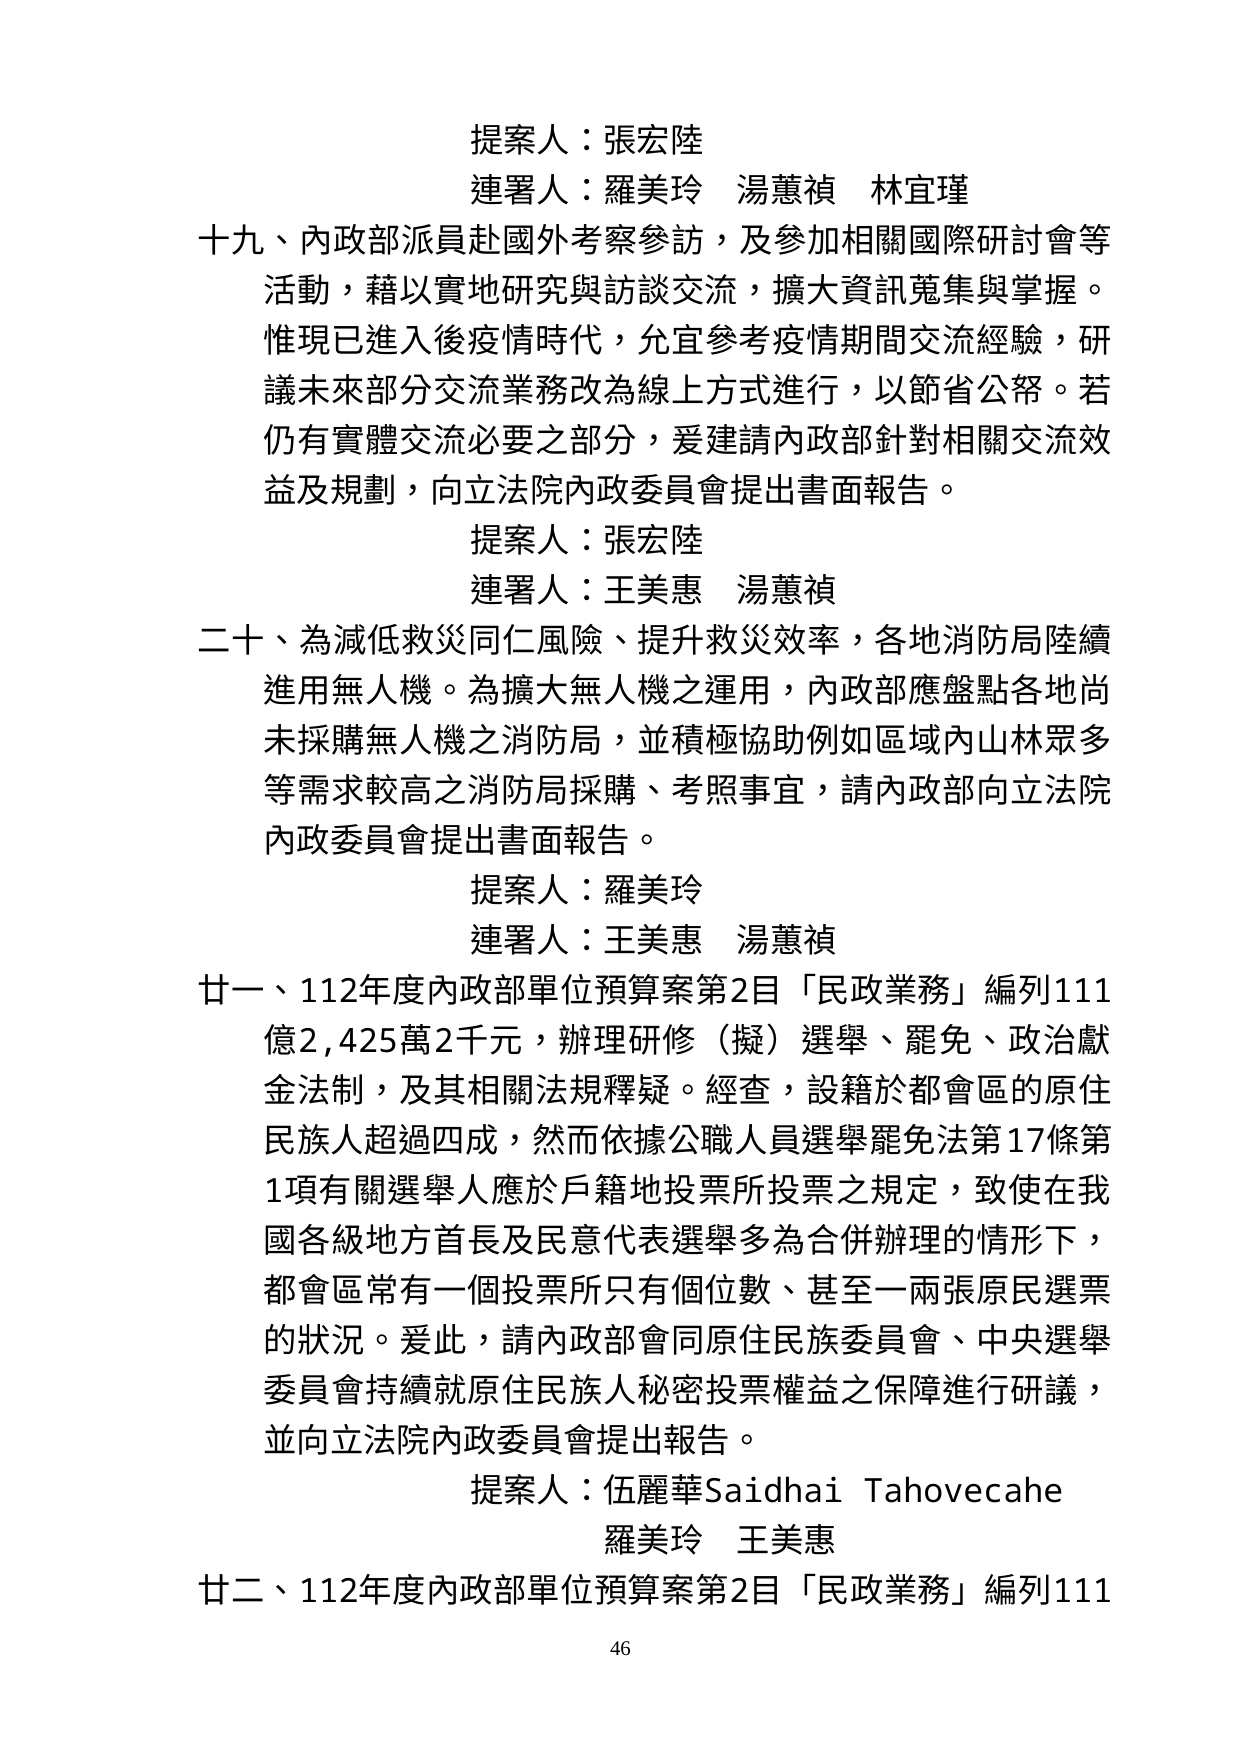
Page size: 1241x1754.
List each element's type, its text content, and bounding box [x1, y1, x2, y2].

text 廿一、112年度內政部單位預算案第2目「民政業務」編列111億2,425萬2千元，辦理研修（擬）選舉、罷免、政治獻金法制，及其相關法規釋疑。經查，設籍於都會區的原住民族人超過四成，然而依據公職人員選舉罷免法第17條第1項有關選舉人應於戶籍地投票所投票之規定，致使在我國各級地方首長及民意代表選舉多為合併辦理的情形下，都會區常有一個投票所只有個位數、甚至一兩張原民選票的狀況。爰此，請內政部會同原住民族委員會、中央選舉委員會持續就原住民族人秘密投票權益之保障進行研議，並向立法院內政委員會提出報告。 [130, 962, 1113, 1462]
text 連署人：羅美玲 湯蕙禎 林宜瑾 [263, 162, 1113, 212]
text 連署人：王美惠 湯蕙禎 [263, 562, 1113, 612]
text 提案人：張宏陸 [263, 112, 1113, 162]
text 十九、內政部派員赴國外考察參訪，及參加相關國際研討會等活動，藉以實地研究與訪談交流，擴大資訊蒐集與掌握。惟現已進入後疫情時代，允宜參考疫情期間交流經驗，研議未來部分交流業務改為線上方式進行，以節省公帑。若仍有實體交流必要之部分，爰建請內政部針對相關交流效益及規劃，向立法院內政委員會提出書面報告。 [130, 212, 1113, 512]
text 提案人：伍麗華Saidhai Tahovecahe [263, 1462, 1113, 1512]
text 二十、為減低救災同仁風險、提升救災效率，各地消防局陸續進用無人機。為擴大無人機之運用，內政部應盤點各地尚未採購無人機之消防局，並積極協助例如區域內山林眾多等需求較高之消防局採購、考照事宜，請內政部向立法院內政委員會提出書面報告。 [130, 612, 1113, 862]
text 廿二、112年度內政部單位預算案第2目「民政業務」編列111 [130, 1562, 1113, 1612]
text 提案人：張宏陸 [263, 512, 1113, 562]
text 羅美玲 王美惠 [263, 1512, 1113, 1562]
text 提案人：羅美玲 [263, 862, 1113, 912]
text 連署人：王美惠 湯蕙禎 [263, 912, 1113, 962]
